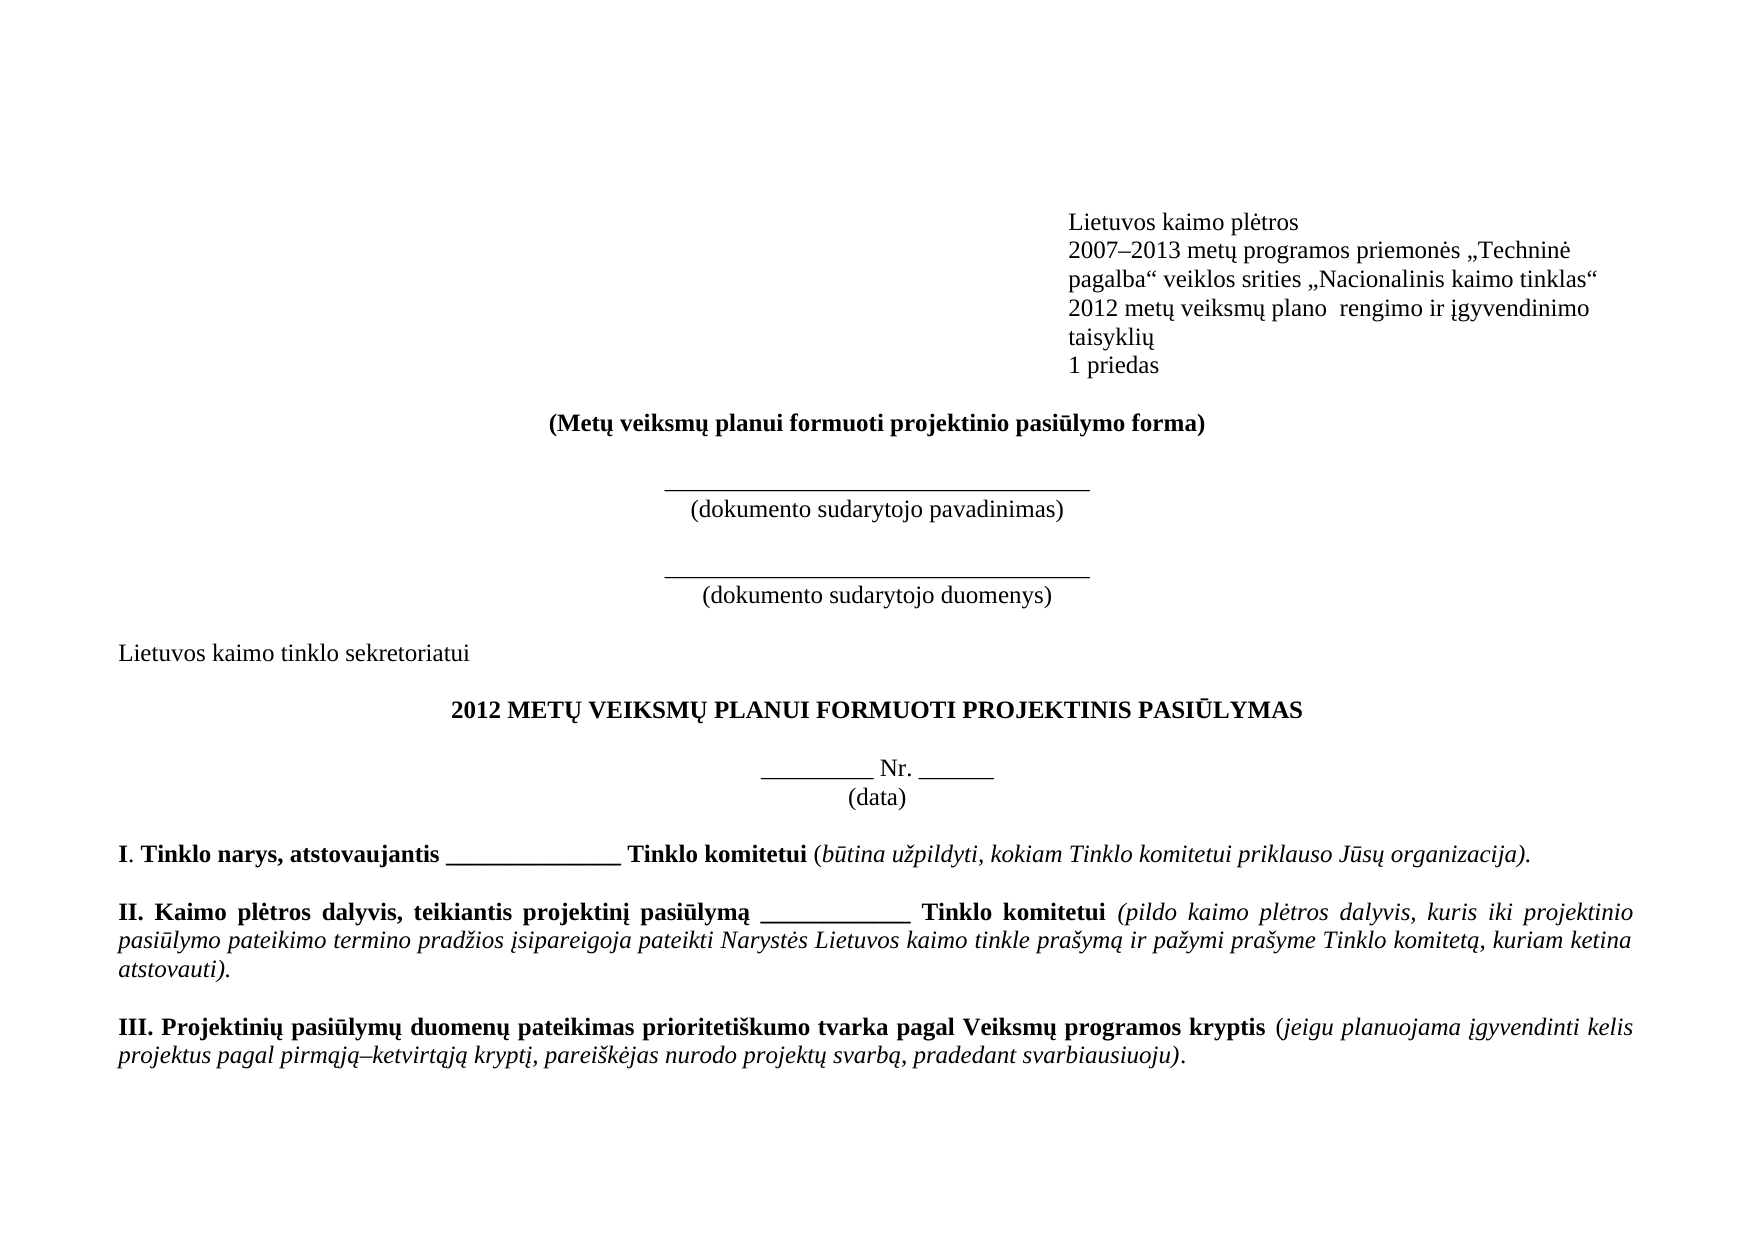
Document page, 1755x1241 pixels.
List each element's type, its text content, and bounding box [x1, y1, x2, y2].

text III. Projektinių pasiūlymų duomenų pateikimas prioritetiškumo tvarka pagal Veiksmų programos kryptis (jeigu planuojama įgyvendinti kelis projektus pagal pirmąją–ketvirtąją kryptį, pareiškėjas nurodo projektų svarbą, pradedant svarbiausiuoju). [118, 1012, 1636, 1069]
text (dokumento sudarytojo pavadinimas) [118, 494, 1636, 523]
text (Metų veiksmų planui formuoti projektinio pasiūlymo forma) [118, 408, 1636, 437]
text taisyklių [1068, 322, 1636, 350]
text 1 priedas [1068, 350, 1636, 379]
text Lietuvos kaimo tinklo sekretoriatui [118, 638, 1636, 667]
text I. Tinklo narys, atstovaujantis ______________ Tinklo komitetui (būtina užpildyti, kokiam Tinklo komitetui priklauso Jūsų organizacija). [118, 839, 1636, 868]
text _________ Nr. ______ [118, 753, 1636, 782]
text II. Kaimo plėtros dalyvis, teikiantis projektinį pasiūlymą ____________ Tinklo komitetui (pildo kaimo plėtros dalyvis, kuris iki projektinio pasiūlymo pateikimo termino pradžios įsipareigoja pateikti Narystės Lietuvos kaimo tinkle prašymą ir pažymi prašyme Tinklo komitetą, kuriam ketina atstovauti). [118, 897, 1636, 983]
text __________________________________ [118, 465, 1636, 494]
text __________________________________ [118, 552, 1636, 580]
text 2012 metų veiksmų plano rengimo ir įgyvendinimo [1068, 293, 1636, 322]
text (dokumento sudarytojo duomenys) [118, 580, 1636, 609]
text pagalba“ veiklos srities „Nacionalinis kaimo tinklas“ [1068, 264, 1636, 293]
text 2012 METŲ VEIKSMŲ PLANUI FORMUOTI PROJEKTINIS PASIŪLYMAS [118, 695, 1636, 724]
text Lietuvos kaimo plėtros [1068, 207, 1636, 235]
text 2007–2013 metų programos priemonės „Techninė [1068, 235, 1636, 264]
text (data) [118, 782, 1636, 810]
